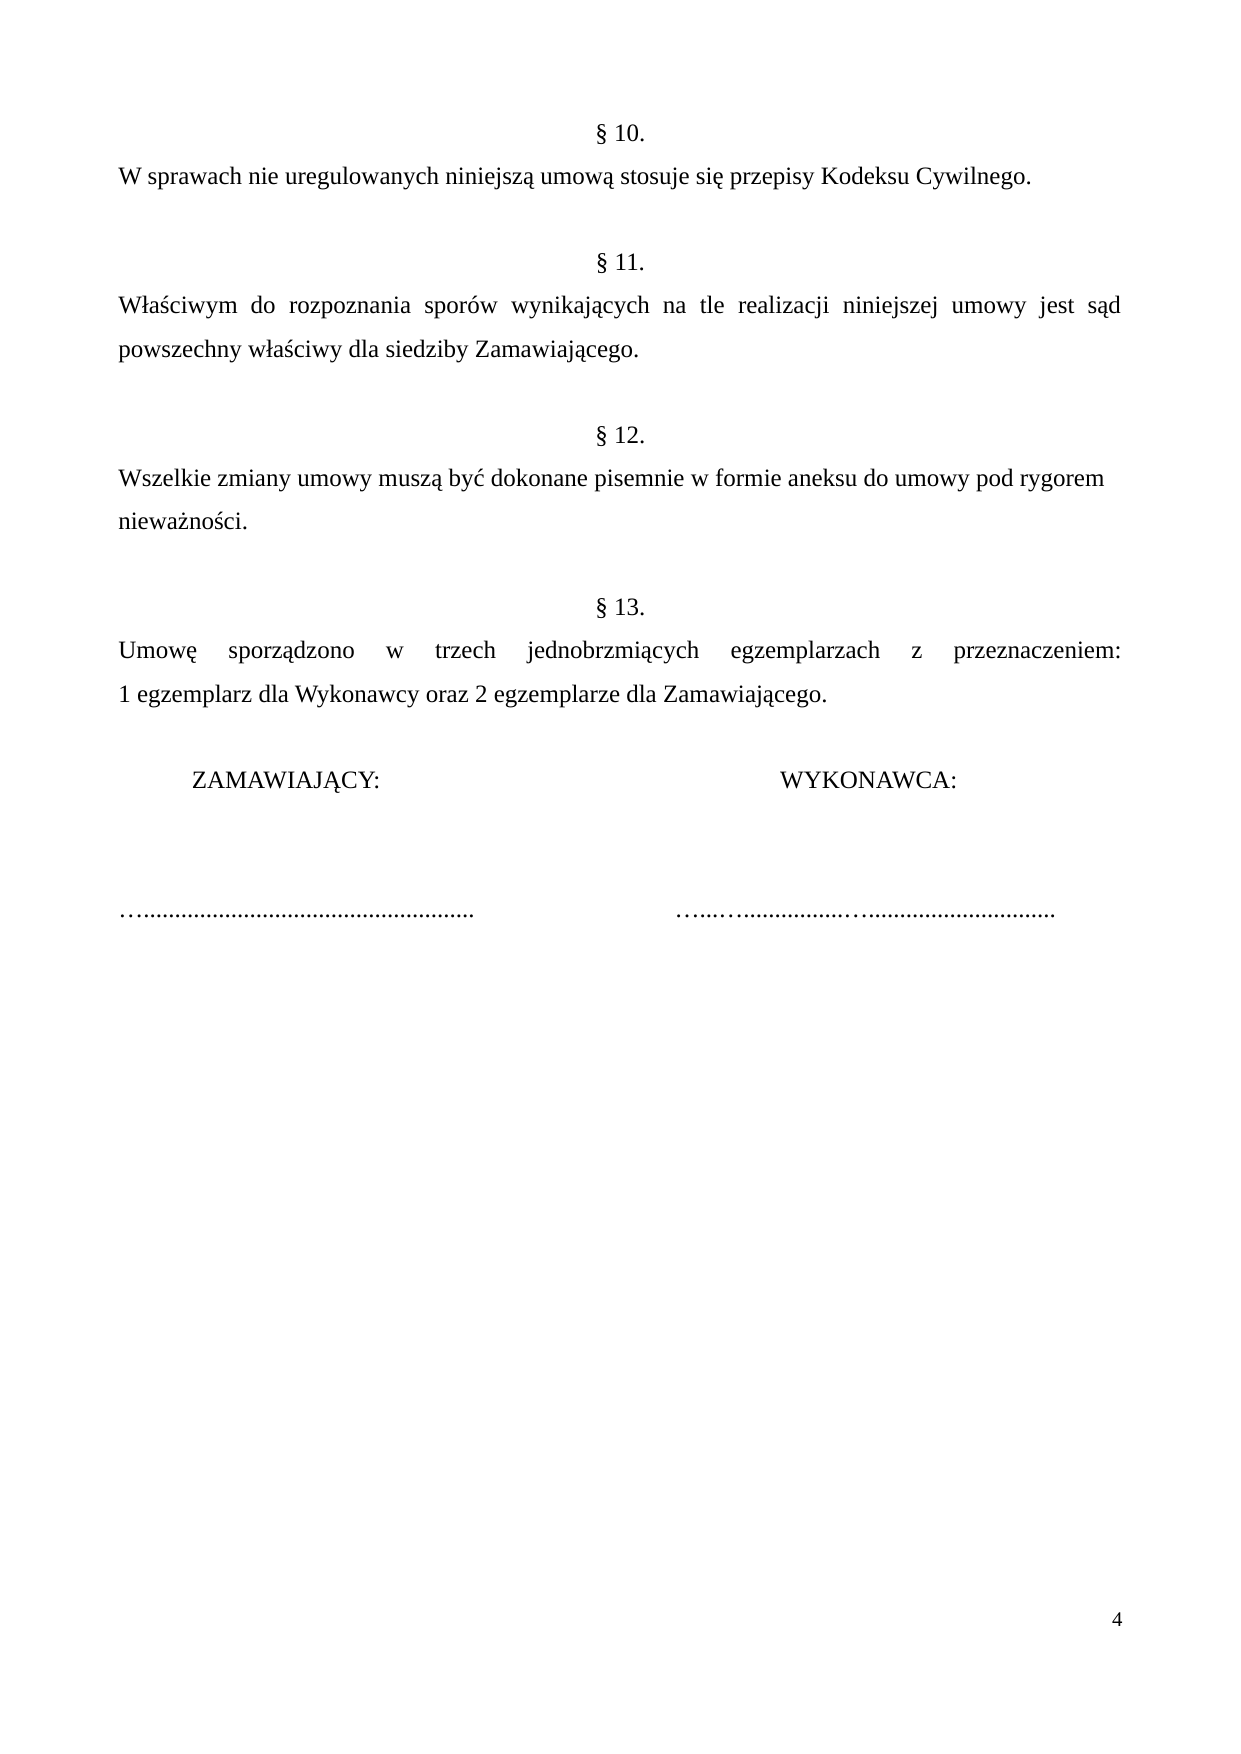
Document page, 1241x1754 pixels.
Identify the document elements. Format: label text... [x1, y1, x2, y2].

text § 13. [118, 592, 1122, 621]
text § 10. [118, 118, 1122, 147]
text 4 [118, 1607, 1122, 1631]
text …..................................................... …...…................….............................. [118, 894, 1122, 923]
text Umowę sporządzono w trzech jednobrzmiących egzemplarzach z przeznaczeniem: 1 egzemplarz dla Wykonawcy oraz 2 egzemplarze dla Zamawiającego. [118, 636, 1122, 707]
text § 12. [118, 420, 1122, 449]
text Właściwym do rozpoznania sporów wynikających na tle realizacji niniejszej umowy jest sąd powszechny właściwy dla siedziby Zamawiającego. [118, 291, 1122, 362]
text ZAMAWIAJĄCY: WYKONAWCA: [118, 765, 1122, 794]
text § 11. [118, 247, 1122, 276]
text W sprawach nie uregulowanych niniejszą umową stosuje się przepisy Kodeksu Cywilnego. [118, 161, 1122, 190]
text Wszelkie zmiany umowy muszą być dokonane pisemnie w formie aneksu do umowy pod rygorem nieważności. [118, 463, 1122, 535]
